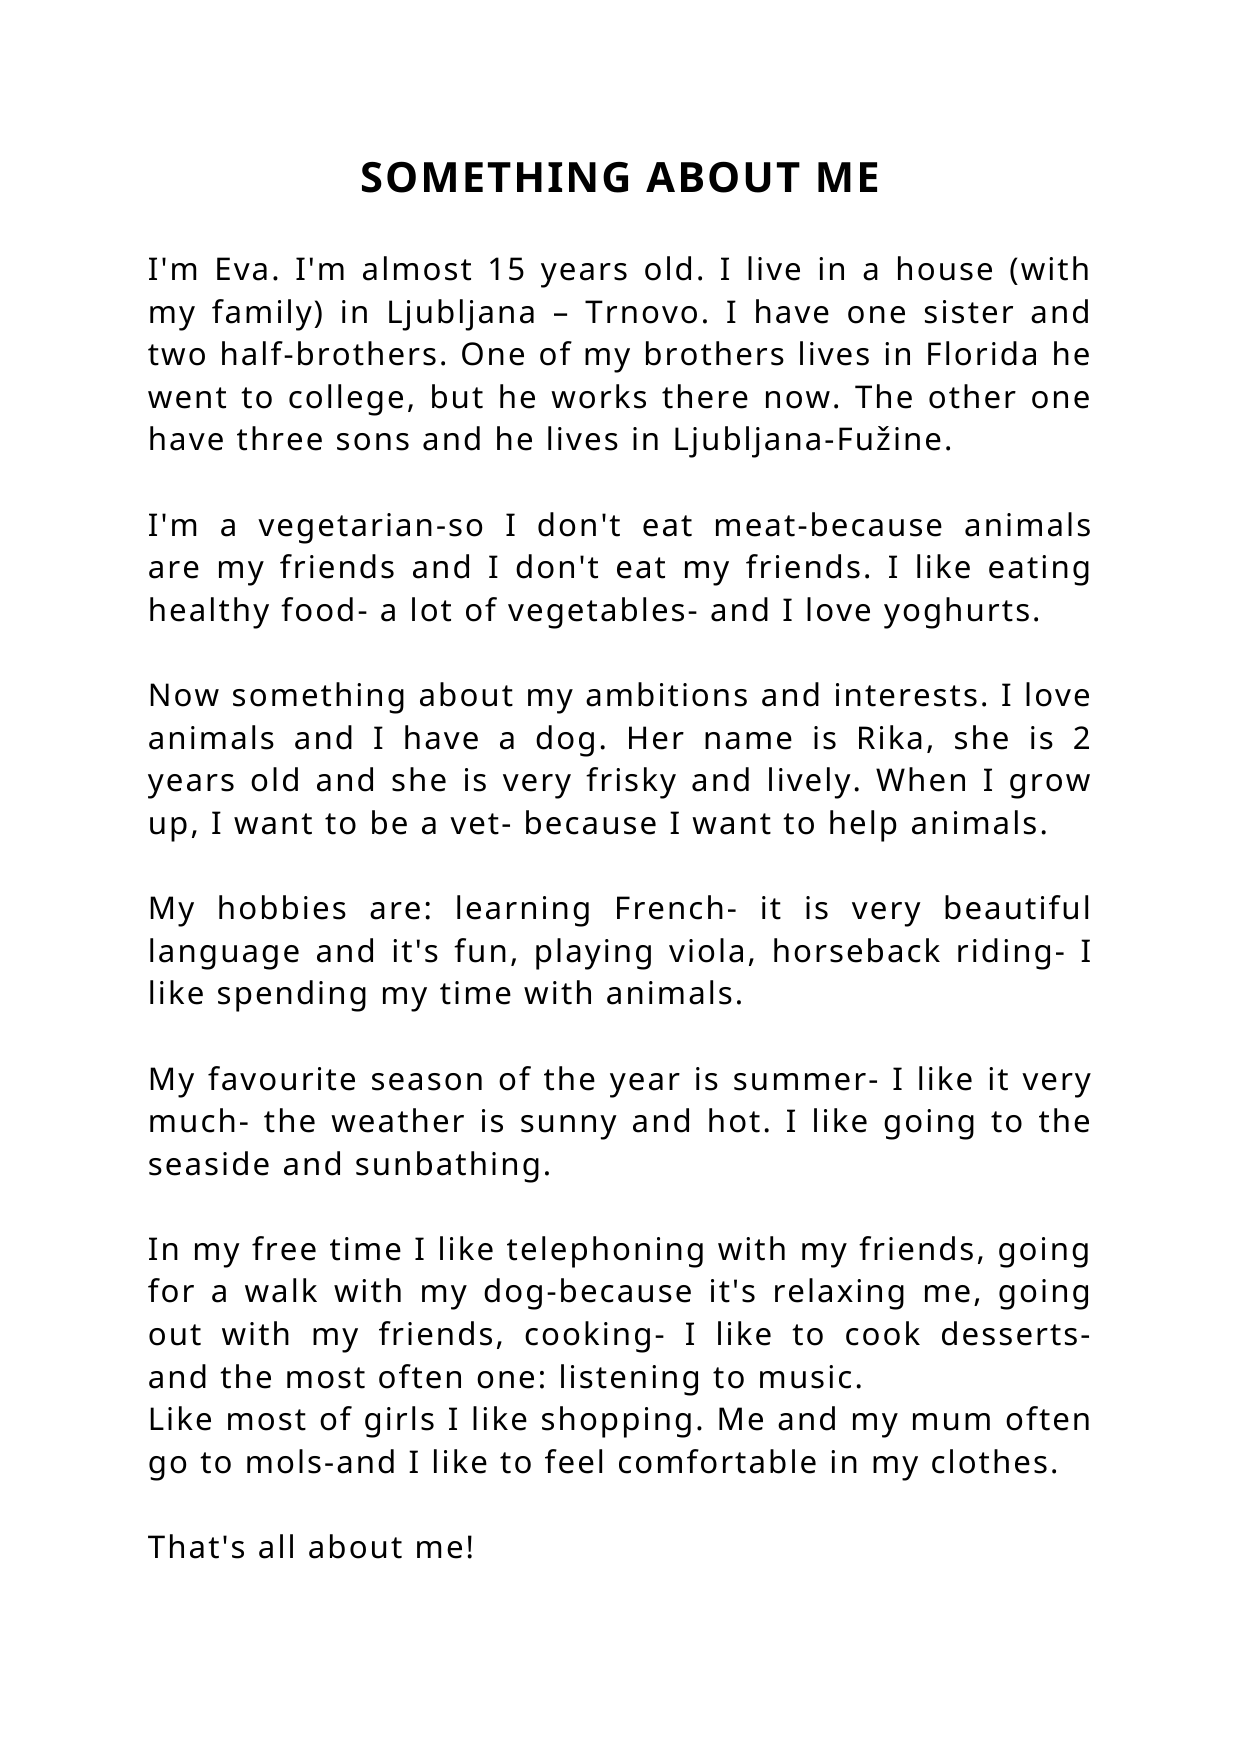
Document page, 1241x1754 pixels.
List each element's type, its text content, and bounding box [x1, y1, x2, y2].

text My hobbies are: learning French- it is very beautiful language and it's fun, playing viola, horseback riding- I like spending my time with animals. [148, 886, 1093, 1014]
subtitle SOMETHING ABOUT ME [148, 148, 1093, 204]
text Now something about my ambitions and interests. I love animals and I have a dog. Her name is Rika, she is 2 years old and she is very frisky and lively. When I grow up, I want to be a vet- because I want to help animals. [148, 673, 1093, 843]
text In my free time I like telephoning with my friends, going for a walk with my dog-because it's relaxing me, going out with my friends, cooking- I like to cook desserts- and the most often one: listening to music. [148, 1227, 1093, 1397]
text My favourite season of the year is summer- I like it very much- the weather is sunny and hot. I like going to the seaside and sunbathing. [148, 1056, 1093, 1184]
text I'm a vegetarian-so I don't eat meat-because animals are my friends and I don't eat my friends. I like eating healthy food- a lot of vegetables- and I love yoghurts. [148, 503, 1093, 630]
text I'm Eva. I'm almost 15 years old. I live in a house (with my family) in Ljubljana – Trnovo. I have one sister and two half-brothers. One of my brothers lives in Florida he went to college, but he works there now. The other one have three sons and he lives in Ljubljana-Fužine. [148, 247, 1093, 460]
text Like most of girls I like shopping. Me and my mum often go to mols-and I like to feel comfortable in my clothes. [148, 1397, 1093, 1482]
text That's all about me! [148, 1525, 1093, 1568]
